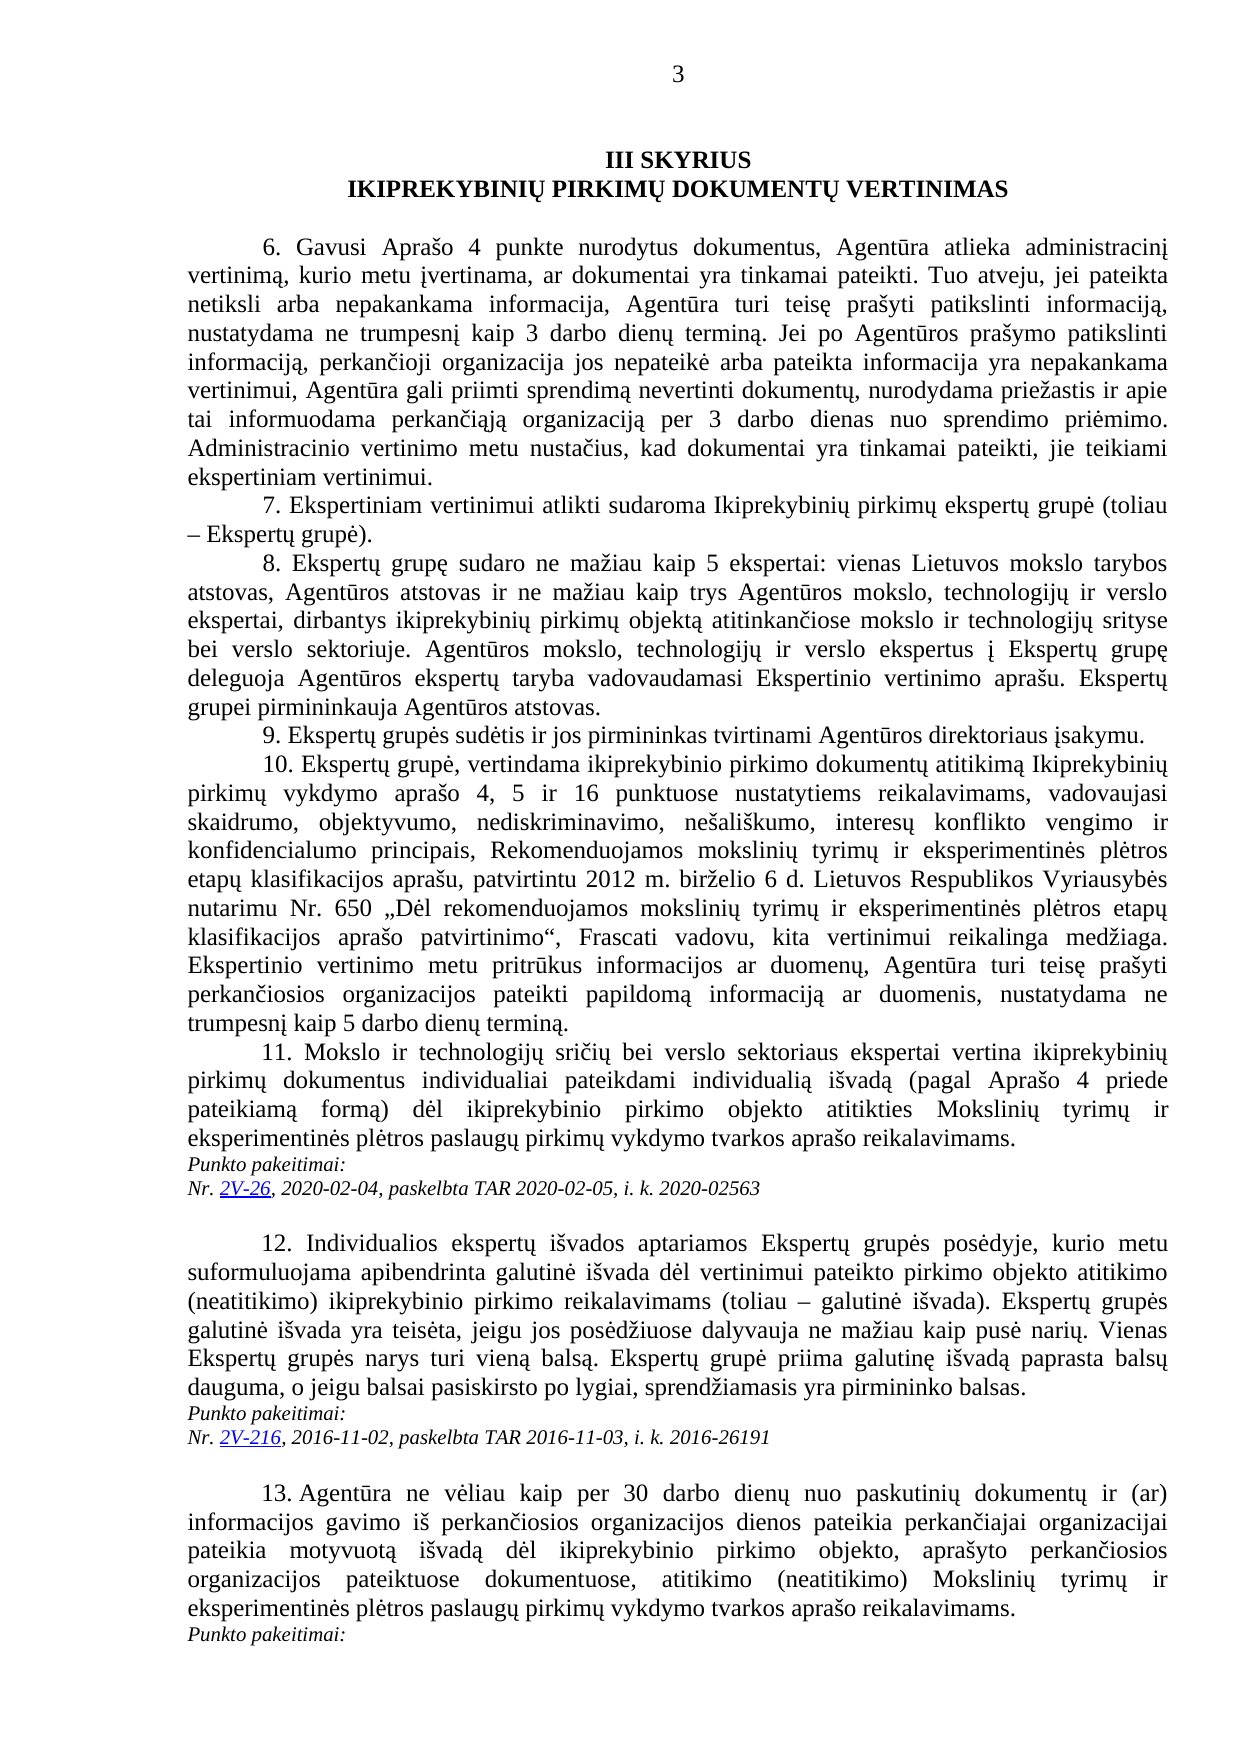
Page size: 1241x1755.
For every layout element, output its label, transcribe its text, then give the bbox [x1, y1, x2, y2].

text 10. Ekspertų grupė, vertindama ikiprekybinio pirkimo dokumentų atitikimą Ikiprekybinių pirkimų vykdymo aprašo 4, 5 ir 16 punktuose nustatytiems reikalavimams, vadovaujasi skaidrumo, objektyvumo, nediskriminavimo, nešališkumo, interesų konflikto vengimo ir konfidencialumo principais, Rekomenduojamos mokslinių tyrimų ir eksperimentinės plėtros etapų klasifikacijos aprašu, patvirtintu 2012 m. birželio 6 d. Lietuvos Respublikos Vyriausybės nutarimu Nr. 650 „Dėl rekomenduojamos mokslinių tyrimų ir eksperimentinės plėtros etapų klasifikacijos aprašo patvirtinimo“, Frascati vadovu, kita vertinimui reikalinga medžiaga. Ekspertinio vertinimo metu pritrūkus informacijos ar duomenų, Agentūra turi teisę prašyti perkančiosios organizacijos pateikti papildomą informaciją ar duomenis, nustatydama ne trumpesnį kaip 5 darbo dienų terminą. [187, 749, 1169, 1037]
text 11. Mokslo ir technologijų sričių bei verslo sektoriaus ekspertai vertina ikiprekybinių pirkimų dokumentus individualiai pateikdami individualią išvadą (pagal Aprašo 4 priede pateikiamą formą) dėl ikiprekybinio pirkimo objekto atitikties Mokslinių tyrimų ir eksperimentinės plėtros paslaugų pirkimų vykdymo tvarkos aprašo reikalavimams. [187, 1037, 1169, 1152]
text 13. Agentūra ne vėliau kaip per 30 darbo dienų nuo paskutinių dokumentų ir (ar) informacijos gavimo iš perkančiosios organizacijos dienos pateikia perkančiajai organizacijai pateikia motyvuotą išvadą dėl ikiprekybinio pirkimo objekto, aprašyto perkančiosios organizacijos pateiktuose dokumentuose, atitikimo (neatitikimo) Mokslinių tyrimų ir eksperimentinės plėtros paslaugų pirkimų vykdymo tvarkos aprašo reikalavimams. [187, 1478, 1169, 1622]
text 6. Gavusi Aprašo 4 punkte nurodytus dokumentus, Agentūra atlieka administracinį vertinimą, kurio metu įvertinama, ar dokumentai yra tinkamai pateikti. Tuo atveju, jei pateikta netiksli arba nepakankama informacija, Agentūra turi teisę prašyti patikslinti informaciją, nustatydama ne trumpesnį kaip 3 darbo dienų terminą. Jei po Agentūros prašymo patikslinti informaciją, perkančioji organizacija jos nepateikė arba pateikta informacija yra nepakankama vertinimui, Agentūra gali priimti sprendimą nevertinti dokumentų, nurodydama priežastis ir apie tai informuodama perkančiąją organizaciją per 3 darbo dienas nuo sprendimo priėmimo. Administracinio vertinimo metu nustačius, kad dokumentai yra tinkamai pateikti, jie teikiami ekspertiniam vertinimui. [187, 232, 1169, 490]
text Nr. 2V-216, 2016-11-02, paskelbta TAR 2016-11-03, i. k. 2016-26191 [187, 1425, 1169, 1449]
text Punkto pakeitimai: [187, 1401, 1169, 1425]
text Punkto pakeitimai: [187, 1152, 1169, 1176]
text IKIPREKYBINIŲ PIRKIMŲ dokumentų VERTINIMAS [187, 174, 1169, 203]
text 9. Ekspertų grupės sudėtis ir jos pirmininkas tvirtinami Agentūros direktoriaus įsakymu. [187, 720, 1169, 749]
text 7. Ekspertiniam vertinimui atlikti sudaroma Ikiprekybinių pirkimų ekspertų grupė (toliau – Ekspertų grupė). [187, 490, 1169, 548]
text 12. Individualios ekspertų išvados aptariamos Ekspertų grupės posėdyje, kurio metu suformuluojama apibendrinta galutinė išvada dėl vertinimui pateikto pirkimo objekto atitikimo (neatitikimo) ikiprekybinio pirkimo reikalavimams (toliau – galutinė išvada). Ekspertų grupės galutinė išvada yra teisėta, jeigu jos posėdžiuose dalyvauja ne mažiau kaip pusė narių. Vienas Ekspertų grupės narys turi vieną balsą. Ekspertų grupė priima galutinę išvadą paprasta balsų dauguma, o jeigu balsai pasiskirsto po lygiai, sprendžiamasis yra pirmininko balsas. [187, 1228, 1169, 1401]
text III skyrius [187, 145, 1169, 174]
text 8. Ekspertų grupę sudaro ne mažiau kaip 5 ekspertai: vienas Lietuvos mokslo tarybos atstovas, Agentūros atstovas ir ne mažiau kaip trys Agentūros mokslo, technologijų ir verslo ekspertai, dirbantys ikiprekybinių pirkimų objektą atitinkančiose mokslo ir technologijų srityse bei verslo sektoriuje. Agentūros mokslo, technologijų ir verslo ekspertus į Ekspertų grupę deleguoja Agentūros ekspertų taryba vadovaudamasi Ekspertinio vertinimo aprašu. Ekspertų grupei pirmininkauja Agentūros atstovas. [187, 548, 1169, 720]
text Nr. 2V-26, 2020-02-04, paskelbta TAR 2020-02-05, i. k. 2020-02563 [187, 1176, 1169, 1200]
text Punkto pakeitimai: [187, 1622, 1169, 1646]
